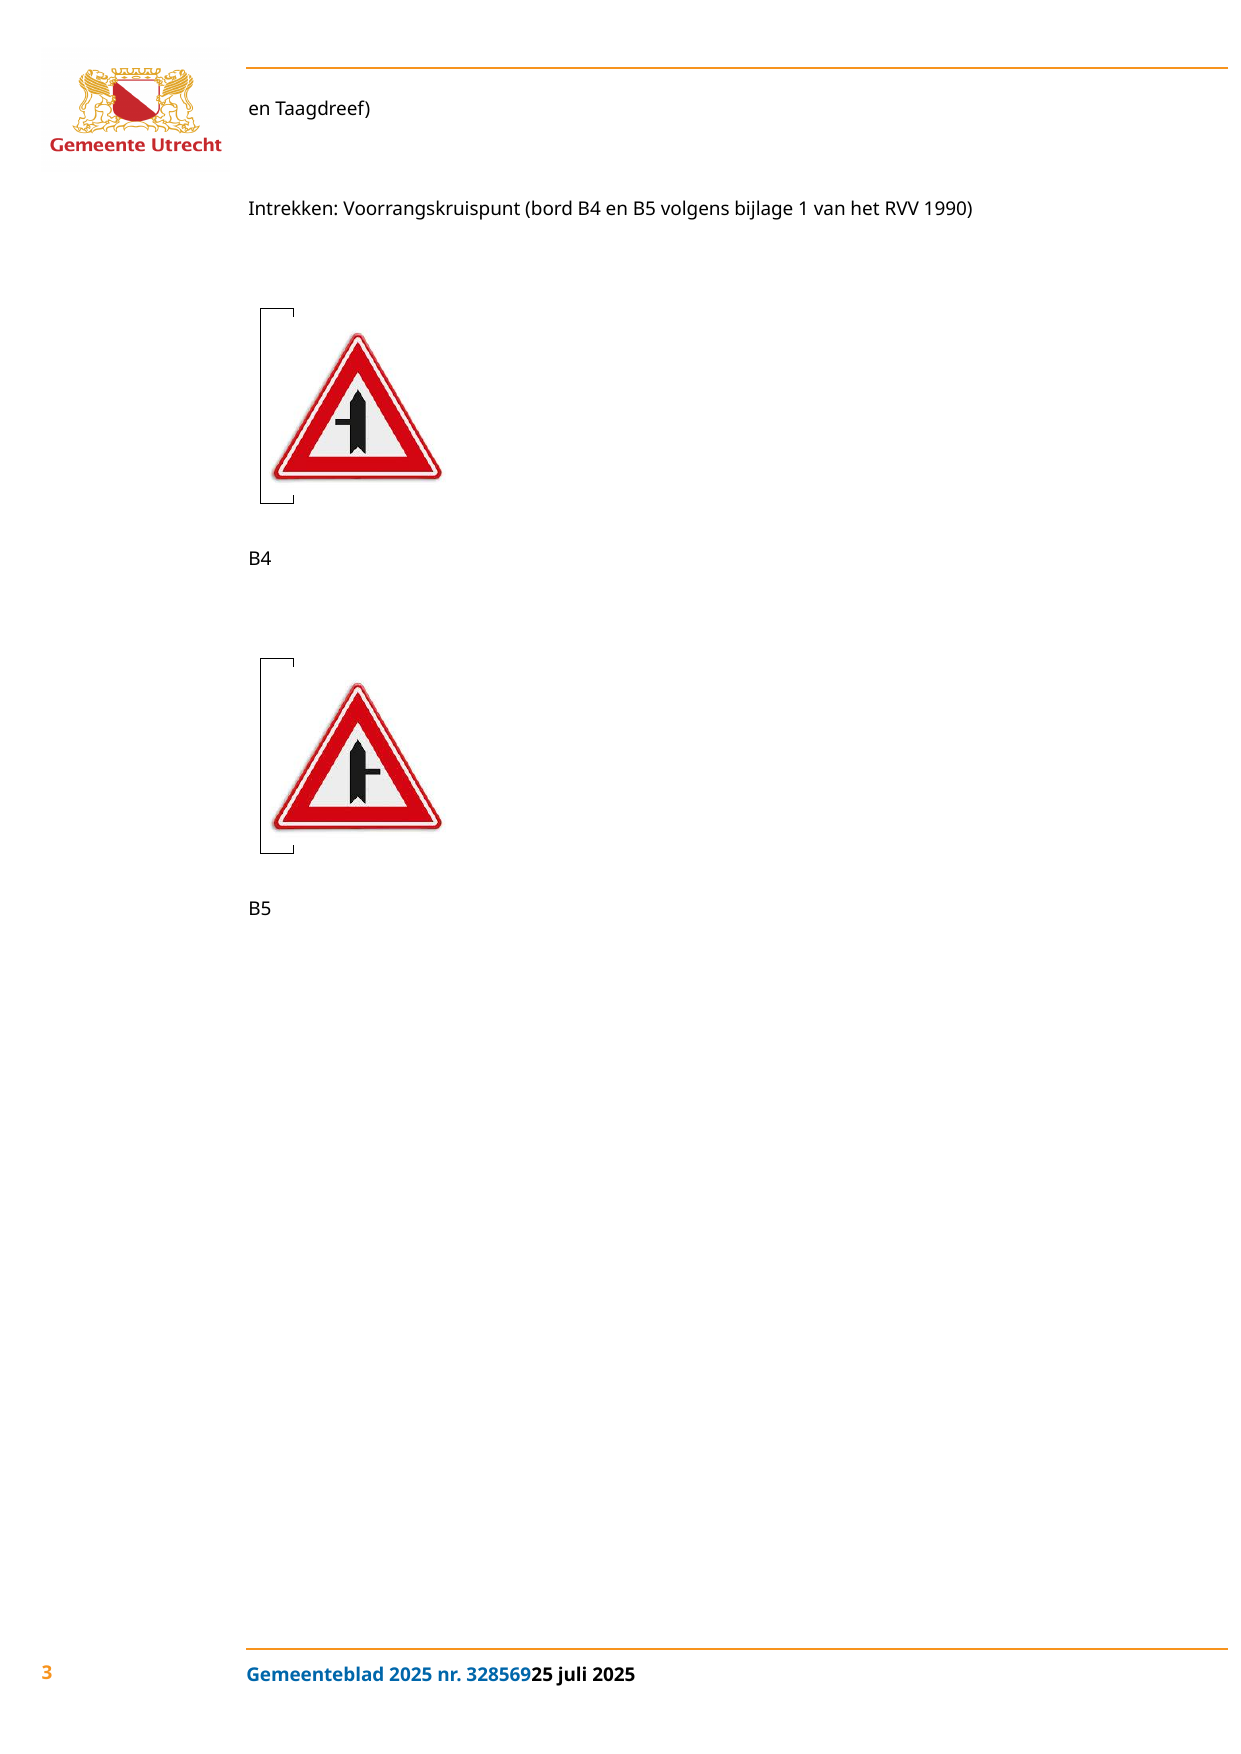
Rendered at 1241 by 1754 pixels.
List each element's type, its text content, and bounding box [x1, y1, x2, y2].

text Intrekken: Voorrangskruispunt (bord B4 en B5 volgens bijlage 1 van het RVV 1990) [248, 196, 1152, 221]
text en Taagdreef) [248, 95, 1152, 121]
picture [268, 667, 447, 845]
text B4 [248, 546, 1152, 571]
picture [41, 47, 231, 172]
picture [268, 317, 447, 495]
text B5 [248, 896, 1152, 921]
